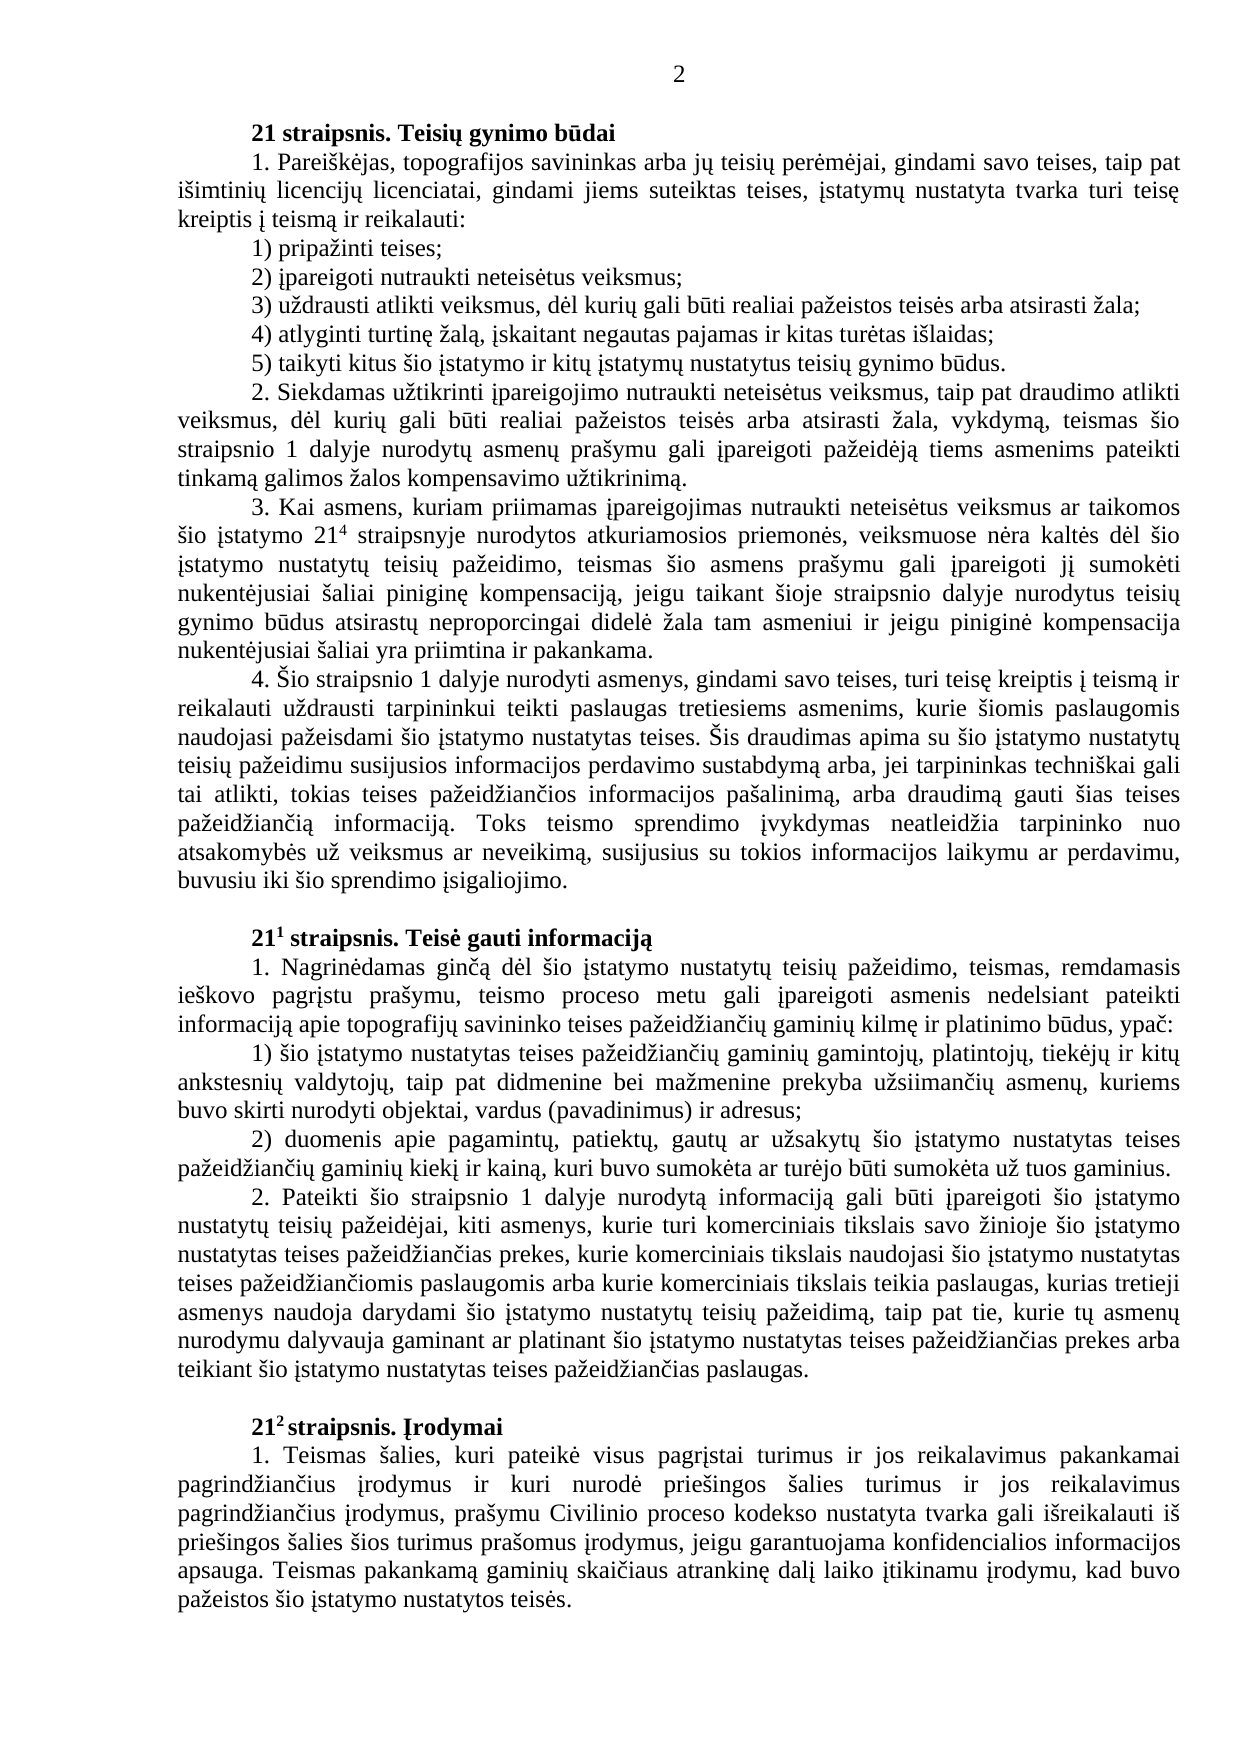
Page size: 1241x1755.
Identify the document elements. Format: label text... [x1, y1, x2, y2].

text 4. Šio straipsnio 1 dalyje nurodyti asmenys, gindami savo teises, turi teisę kreiptis į teismą ir reikalauti uždrausti tarpininkui teikti paslaugas tretiesiems asmenims, kurie šiomis paslaugomis naudojasi pažeisdami šio įstatymo nustatytas teises. Šis draudimas apima su šio įstatymo nustatytų teisių pažeidimu susijusios informacijos perdavimo sustabdymą arba, jei tarpininkas techniškai gali tai atlikti, tokias teises pažeidžiančios informacijos pašalinimą, arba draudimą gauti šias teises pažeidžiančią informaciją. Toks teismo sprendimo įvykdymas neatleidžia tarpininko nuo atsakomybės už veiksmus ar neveikimą, susijusius su tokios informacijos laikymu ar perdavimu, buvusiu iki šio sprendimo įsigaliojimo. [177, 664, 1181, 894]
text 1. Pareiškėjas, topografijos savininkas arba jų teisių perėmėjai, gindami savo teises, taip pat išimtinių licencijų licenciatai, gindami jiems suteiktas teises, įstatymų nustatyta tvarka turi teisę kreiptis į teismą ir reikalauti: [177, 147, 1181, 233]
text 1) šio įstatymo nustatytas teises pažeidžiančių gaminių gamintojų, platintojų, tiekėjų ir kitų ankstesnių valdytojų, taip pat didmenine bei mažmenine prekyba užsiimančių asmenų, kuriems buvo skirti nurodyti objektai, vardus (pavadinimus) ir adresus; [177, 1038, 1181, 1124]
text 212 straipsnis. Įrodymai [177, 1412, 1181, 1441]
text 1) pripažinti teises; [177, 233, 1181, 262]
text 2) įpareigoti nutraukti neteisėtus veiksmus; [177, 262, 1181, 291]
text 4) atlyginti turtinę žalą, įskaitant negautas pajamas ir kitas turėtas išlaidas; [177, 319, 1181, 348]
text 5) taikyti kitus šio įstatymo ir kitų įstatymų nustatytus teisių gynimo būdus. [177, 348, 1181, 377]
text 1. Teismas šalies, kuri pateikė visus pagrįstai turimus ir jos reikalavimus pakankamai pagrindžiančius įrodymus ir kuri nurodė priešingos šalies turimus ir jos reikalavimus pagrindžiančius įrodymus, prašymu Civilinio proceso kodekso nustatyta tvarka gali išreikalauti iš priešingos šalies šios turimus prašomus įrodymus, jeigu garantuojama konfidencialios informacijos apsauga. Teismas pakankamą gaminių skaičiaus atrankinę dalį laiko įtikinamu įrodymu, kad buvo pažeistos šio įstatymo nustatytos teisės. [177, 1441, 1181, 1613]
text 21 straipsnis. Teisių gynimo būdai [177, 118, 1181, 147]
text 2) duomenis apie pagamintų, patiektų, gautų ar užsakytų šio įstatymo nustatytas teises pažeidžiančių gaminių kiekį ir kainą, kuri buvo sumokėta ar turėjo būti sumokėta už tuos gaminius. [177, 1124, 1181, 1182]
text 2. Siekdamas užtikrinti įpareigojimo nutraukti neteisėtus veiksmus, taip pat draudimo atlikti veiksmus, dėl kurių gali būti realiai pažeistos teisės arba atsirasti žala, vykdymą, teismas šio straipsnio 1 dalyje nurodytų asmenų prašymu gali įpareigoti pažeidėją tiems asmenims pateikti tinkamą galimos žalos kompensavimo užtikrinimą. [177, 377, 1181, 492]
text 211 straipsnis. Teisė gauti informaciją [177, 923, 1181, 952]
text 1. Nagrinėdamas ginčą dėl šio įstatymo nustatytų teisių pažeidimo, teismas, remdamasis ieškovo pagrįstu prašymu, teismo proceso metu gali įpareigoti asmenis nedelsiant pateikti informaciją apie topografijų savininko teises pažeidžiančių gaminių kilmę ir platinimo būdus, ypač: [177, 952, 1181, 1038]
text 3. Kai asmens, kuriam priimamas įpareigojimas nutraukti neteisėtus veiksmus ar taikomos šio įstatymo 214 straipsnyje nurodytos atkuriamosios priemonės, veiksmuose nėra kaltės dėl šio įstatymo nustatytų teisių pažeidimo, teismas šio asmens prašymu gali įpareigoti jį sumokėti nukentėjusiai šaliai piniginę kompensaciją, jeigu taikant šioje straipsnio dalyje nurodytus teisių gynimo būdus atsirastų neproporcingai didelė žala tam asmeniui ir jeigu piniginė kompensacija nukentėjusiai šaliai yra priimtina ir pakankama. [177, 492, 1181, 664]
text 3) uždrausti atlikti veiksmus, dėl kurių gali būti realiai pažeistos teisės arba atsirasti žala; [177, 291, 1181, 319]
text 2. Pateikti šio straipsnio 1 dalyje nurodytą informaciją gali būti įpareigoti šio įstatymo nustatytų teisių pažeidėjai, kiti asmenys, kurie turi komerciniais tikslais savo žinioje šio įstatymo nustatytas teises pažeidžiančias prekes, kurie komerciniais tikslais naudojasi šio įstatymo nustatytas teises pažeidžiančiomis paslaugomis arba kurie komerciniais tikslais teikia paslaugas, kurias tretieji asmenys naudoja darydami šio įstatymo nustatytų teisių pažeidimą, taip pat tie, kurie tų asmenų nurodymu dalyvauja gaminant ar platinant šio įstatymo nustatytas teises pažeidžiančias prekes arba teikiant šio įstatymo nustatytas teises pažeidžiančias paslaugas. [177, 1182, 1181, 1383]
